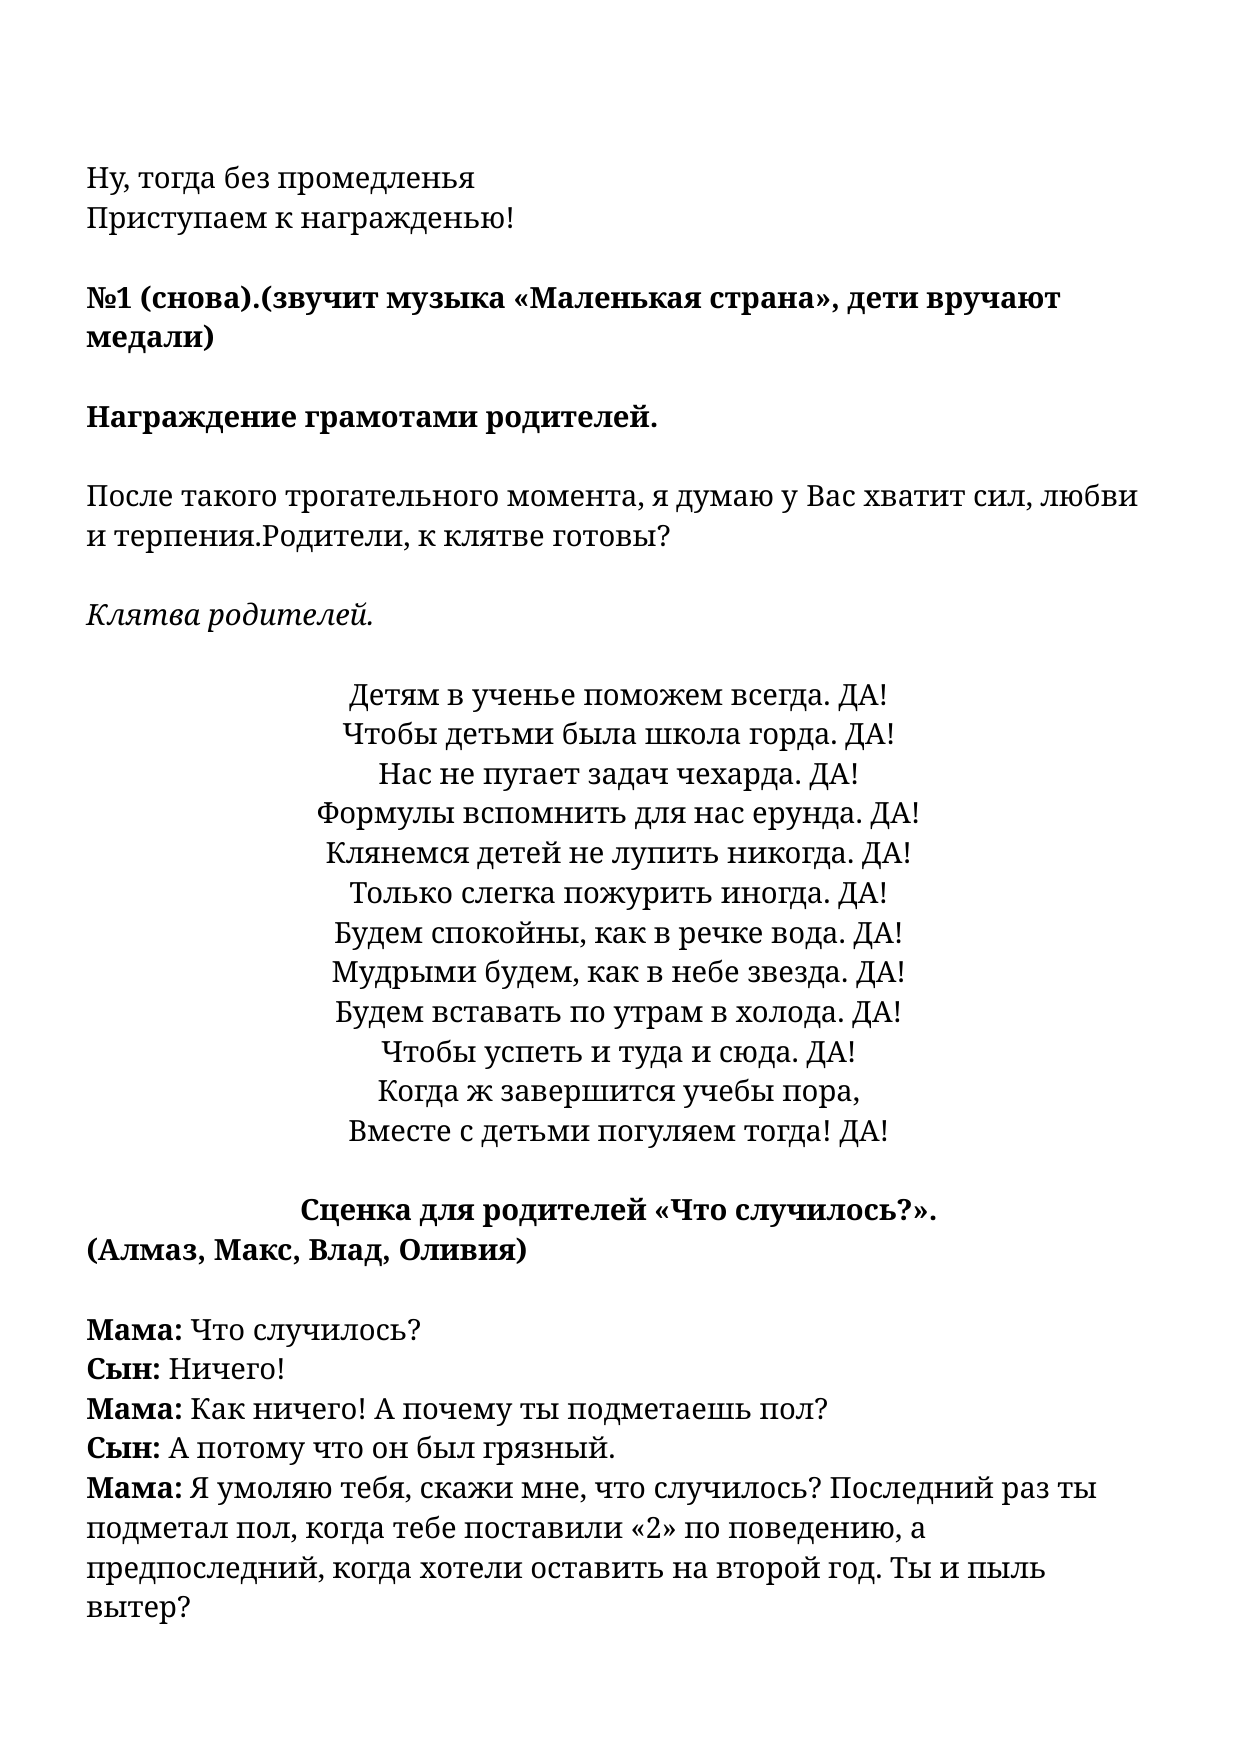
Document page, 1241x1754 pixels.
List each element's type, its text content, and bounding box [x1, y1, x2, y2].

list Мама: Что случилось? Сын: Ничего! Мама: Как ничего! А почему ты подметаешь пол? Сын: А потому что он был грязный. Мама: Я умоляю тебя, скажи мне, что случилось? Последний раз ты подметал пол, когда тебе поставили «2» по поведению, а предпоследний, когда хотели оставить на второй год. Ты и пыль вытер? [86, 1269, 1152, 1626]
list Детям в ученье поможем всегда. ДА! Чтобы детьми была школа горда. ДА! Нас не пугает задач чехарда. ДА! Формулы вспомнить для нас ерунда. ДА! Клянемся детей не лупить никогда. ДА! Только слегка пожурить иногда. ДА! Будем спокойны, как в речке вода. ДА! Мудрыми будем, как в небе звезда. ДА! Будем вставать по утрам в холода. ДА! Чтобы успеть и туда и сюда. ДА! Когда ж завершится учебы пора, Вместе с детьми погуляем тогда! ДА! Сценка для родителей «Что случилось?». [86, 634, 1152, 1229]
list №1 (снова).(звучит музыка «Маленькая страна», дети вручают медали) [86, 277, 1152, 356]
list Ну, тогда без промедленья [86, 158, 1152, 197]
list После такого трогательного момента, я думаю у Вас хватит сил, любви и терпения.Родители, к клятве готовы? [86, 475, 1152, 555]
list Клятва родителей. [86, 594, 1152, 634]
list (Алмаз, Макс, Влад, Оливия) [86, 1229, 1152, 1269]
list Награждение грамотами родителей. [86, 396, 1152, 436]
list Приступаем к награжденью! [86, 197, 1152, 237]
